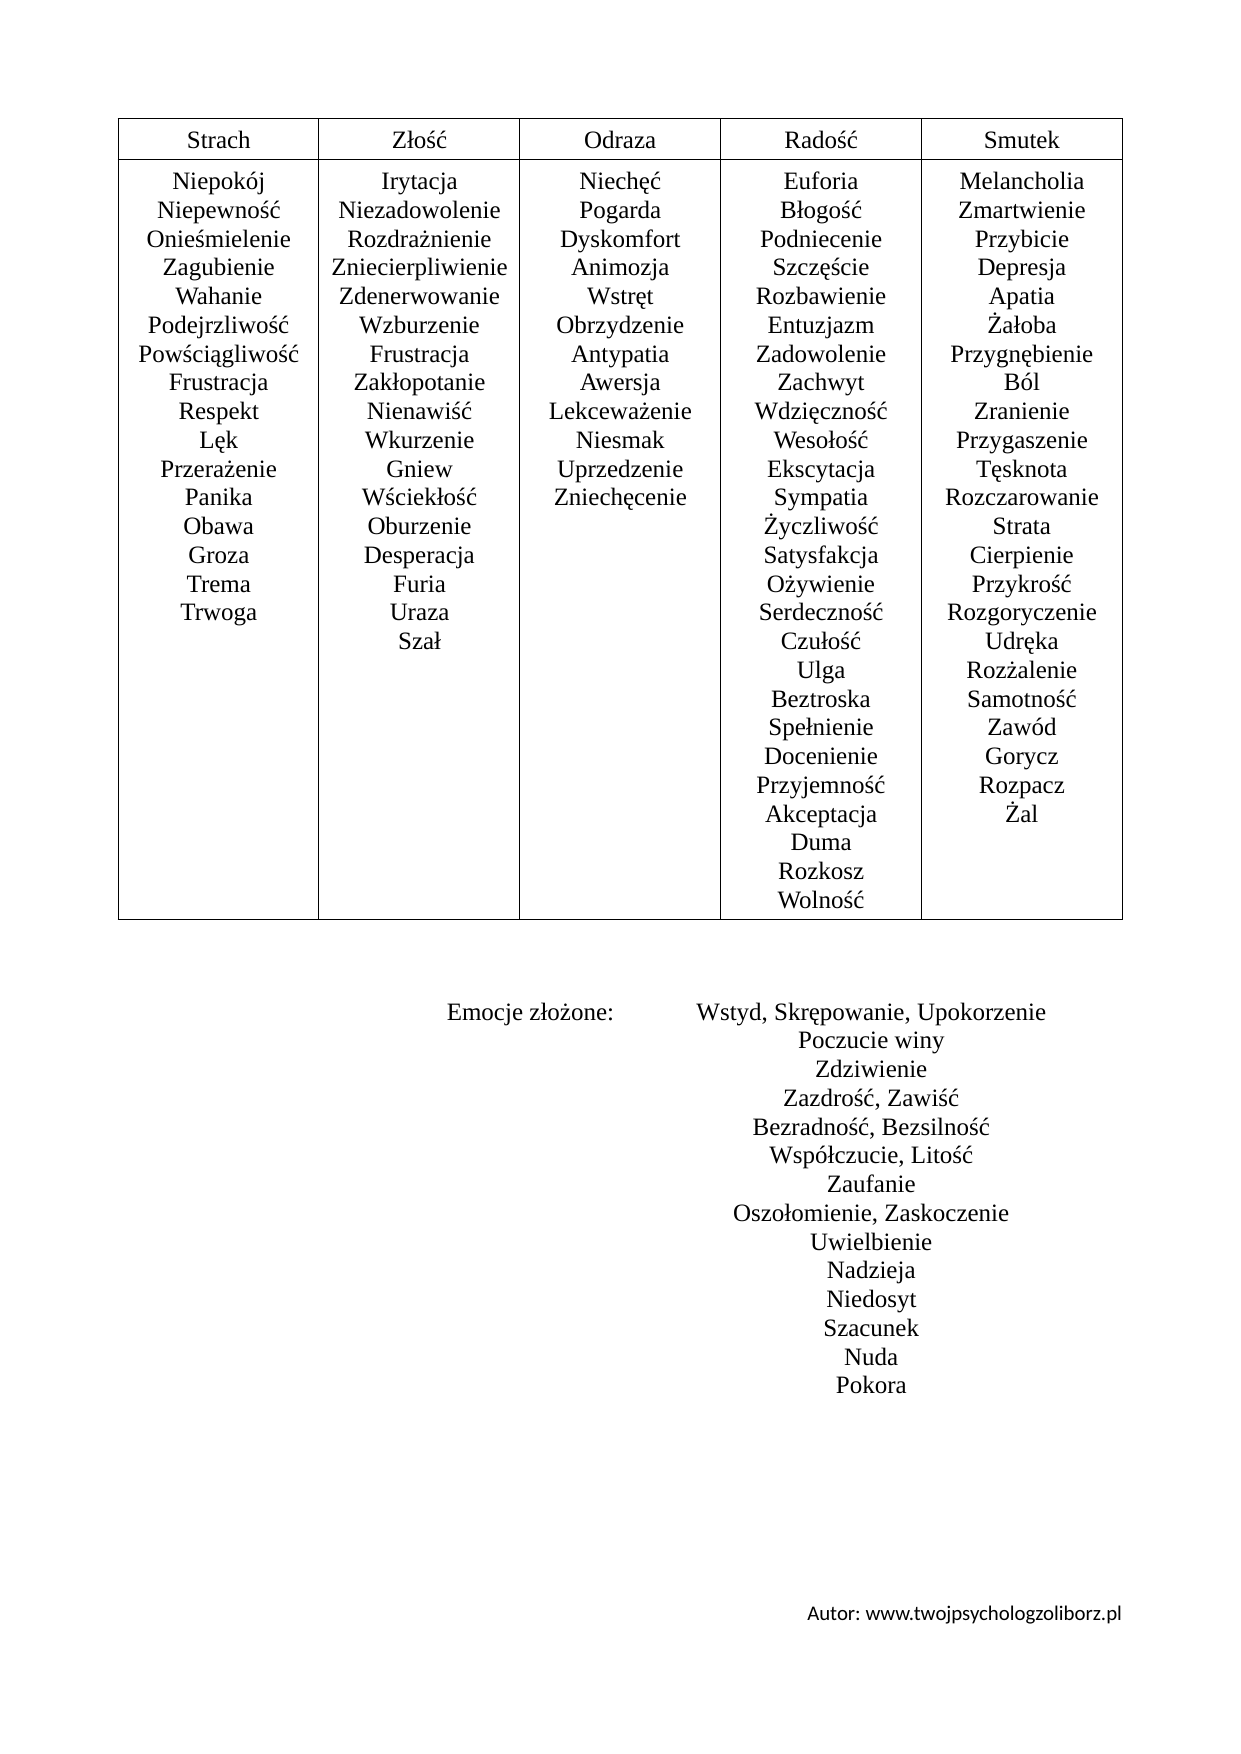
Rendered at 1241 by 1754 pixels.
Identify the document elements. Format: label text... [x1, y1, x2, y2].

table_cell Niechęć Pogarda Dyskomfort Animozja Wstręt Obrzydzenie Antypatia Awersja Lekceważenie Niesmak Uprzedzenie Zniechęcenie [520, 160, 720, 919]
table_cell Euforia Błogość Podniecenie Szczęście Rozbawienie Entuzjazm Zadowolenie Zachwyt Wdzięczność Wesołość Ekscytacja Sympatia Życzliwość Satysfakcja Ożywienie Serdeczność Czułość Ulga Beztroska Spełnienie Docenienie Przyjemność Akceptacja Duma Rozkosz Wolność [721, 160, 921, 919]
table_header Smutek [922, 119, 1122, 159]
table_header Emocje złożone: [118, 968, 620, 1428]
table_header Złość [319, 119, 519, 159]
table_cell Melancholia Zmartwienie Przybicie Depresja Apatia Żałoba Przygnębienie Ból Zranienie Przygaszenie Tęsknota Rozczarowanie Strata Cierpienie Przykrość Rozgoryczenie Udręka Rozżalenie Samotność Zawód Gorycz Rozpacz Żal [922, 160, 1122, 919]
table_header Odraza [520, 119, 720, 159]
table_header Wstyd, Skrępowanie, Upokorzenie Poczucie winy Zdziwienie Zazdrość, Zawiść Bezradność, Bezsilność Współczucie, Litość Zaufanie Oszołomienie, Zaskoczenie Uwielbienie Nadzieja Niedosyt Szacunek Nuda Pokora [620, 968, 1122, 1428]
text Autor: www.twojpsychologzoliborz.pl [118, 1601, 1122, 1626]
table_header Radość [721, 119, 921, 159]
table_cell Niepokój Niepewność Onieśmielenie Zagubienie Wahanie Podejrzliwość Powściągliwość Frustracja Respekt Lęk Przerażenie Panika Obawa Groza Trema Trwoga [119, 160, 318, 919]
table_cell Irytacja Niezadowolenie Rozdrażnienie Zniecierpliwienie Zdenerwowanie Wzburzenie Frustracja Zakłopotanie Nienawiść Wkurzenie Gniew Wściekłość Oburzenie Desperacja Furia Uraza Szał [319, 160, 519, 919]
table_header Strach [119, 119, 318, 159]
